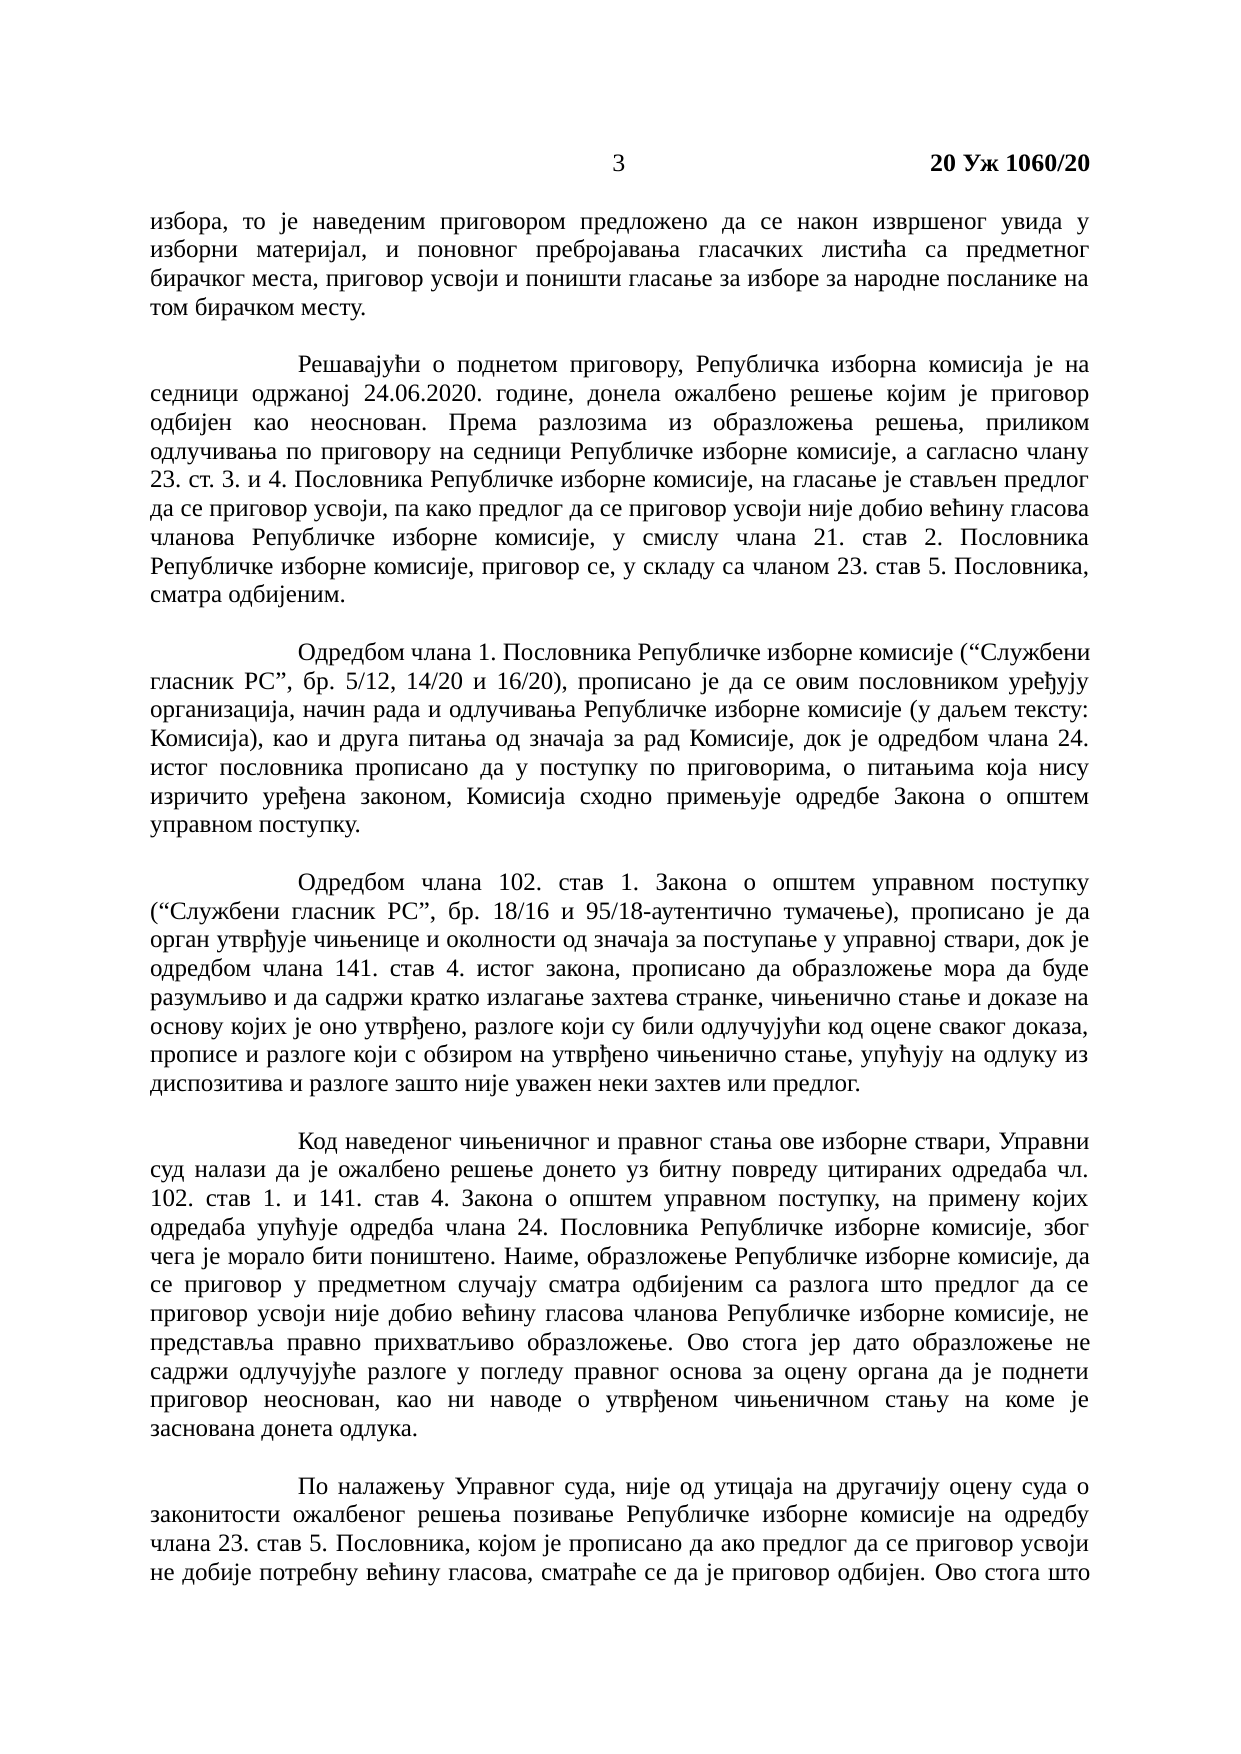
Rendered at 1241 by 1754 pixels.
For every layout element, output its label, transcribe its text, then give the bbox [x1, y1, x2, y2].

text избора, то је наведеним приговором предложено да се након извршеног увида у изборни материјал, и поновног пребројавања гласачких листића са предметног бирачког места, приговор усвоји и поништи гласање за изборе за народне посланике на том бирачком месту. [150, 206, 1090, 321]
text Одредбом члана 102. став 1. Закона о општем управном поступку (“Службени гласник РС”, бр. 18/16 и 95/18-аутентично тумачење), прописано је да орган утврђује чињенице и околности од значаја за поступање у управној ствари, док је одредбом члана 141. став 4. истог закона, прописано да образложење мора да буде разумљиво и да садржи кратко излагање захтева странке, чињенично стање и доказе на основу којих је оно утврђено, разлоге који су били одлучујући код оцене сваког доказа, прописе и разлоге који с обзиром на утврђено чињенично стање, упућују на одлуку из диспозитива и разлоге зашто није уважен неки захтев или предлог. [150, 867, 1090, 1097]
text Решавајући о поднетом приговору, Републичка изборна комисија је на седници одржаној 24.06.2020. године, донела ожалбено решење којим је приговор одбијен као неоснован. Према разлозима из образложења решења, приликом одлучивања по приговору на седници Републичке изборне комисије, а сагласно члану 23. ст. 3. и 4. Пословника Републичке изборне комисије, на гласање је стављен предлог да се приговор усвоји, па како предлог да се приговор усвоји није добио већину гласова чланова Републичке изборне комисије, у смислу члана 21. став 2. Пословника Републичке изборне комисије, приговор се, у складу са чланом 23. став 5. Пословника, сматра одбијеним. [150, 349, 1090, 608]
text По налажењу Управног суда, није од утицаја на другачију оцену суда о законитости ожалбеног решења позивање Републичке изборне комисије на одредбу члана 23. став 5. Пословника, којом је прописано да ако предлог да се приговор усвоји не добије потребну већину гласова, сматраће се да је приговор одбијен. Ово стога што [150, 1471, 1090, 1586]
text Одредбом члана 1. Пословника Републичке изборне комисије (“Службени гласник РС”, бр. 5/12, 14/20 и 16/20), прописано је да се овим пословником уређују организација, начин рада и одлучивања Републичке изборне комисије (у даљем тексту: Комисија), као и друга питања од значаја за рад Комисије, док је одредбом члана 24. истог пословника прописано да у поступку по приговорима, о питањима која нису изричито уређена законом, Комисија сходно примењује одредбе Закона о општем управном поступку. [150, 637, 1090, 838]
text Код наведеног чињеничног и правног стања ове изборне ствари, Управни суд налази да је ожалбено решење донето уз битну повреду цитираних одредаба чл. 102. став 1. и 141. став 4. Закона о општем управном поступку, на примену којих одредаба упућује одредба члана 24. Пословника Републичке изборне комисије, због чега је морало бити поништено. Наиме, образложење Републичке изборне комисије, да се приговор у предметном случају сматра одбијеним са разлога што предлог да се приговор усвоји није добио већину гласова чланова Републичке изборне комисије, не представља правно прихватљиво образложење. Ово стога јер дато образложење не садржи одлучујуће разлоге у погледу правног основа за оцену органа да је поднети приговор неоснован, као ни наводе о утврђеном чињеничном стању на коме је заснована донета одлука. [150, 1126, 1090, 1442]
